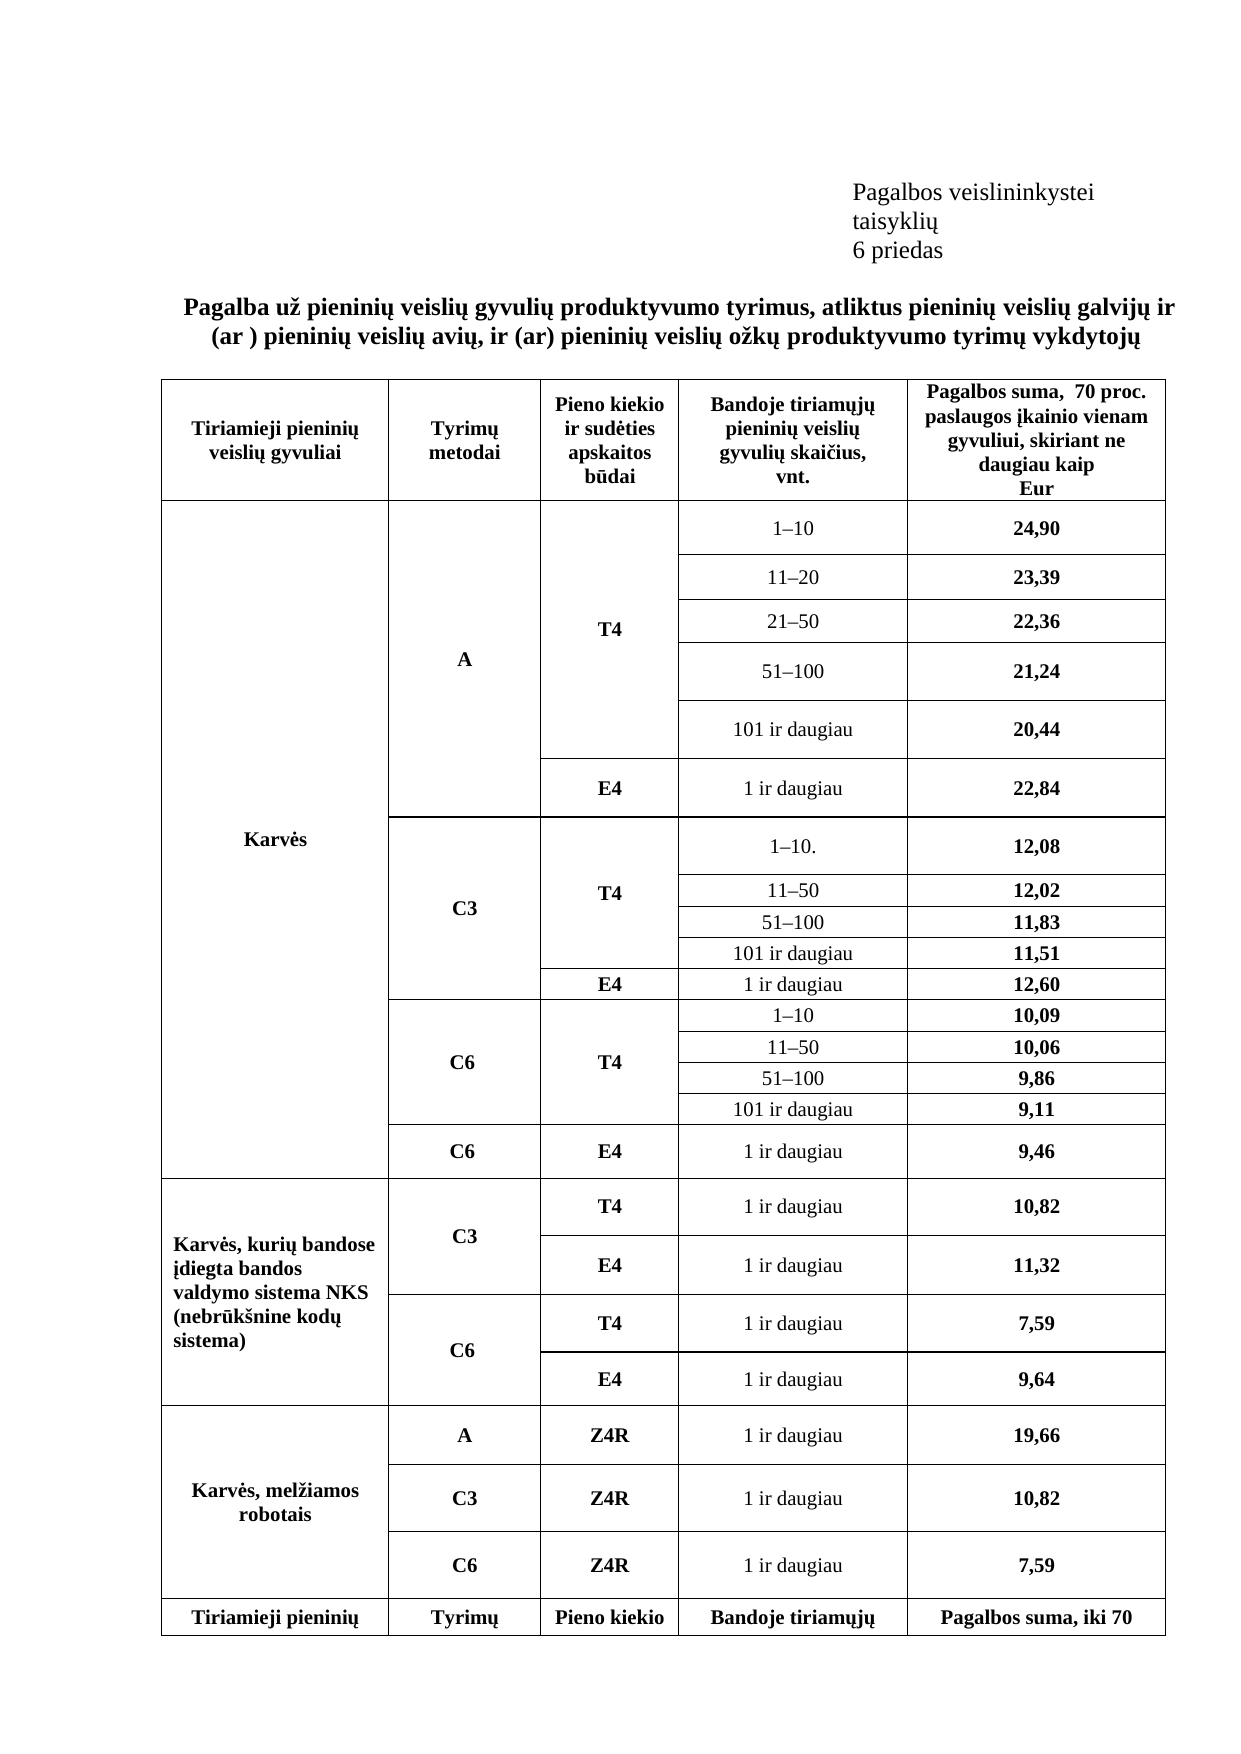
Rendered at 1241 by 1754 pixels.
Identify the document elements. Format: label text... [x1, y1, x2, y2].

table_header Bandoje tiriamųjų pieninių veislių gyvulių skaičius, vnt. [679, 380, 907, 500]
table_cell Bandoje tiriamųjų [679, 1599, 907, 1635]
table_cell 19,66 [908, 1406, 1165, 1463]
table_cell 1 ir daugiau [679, 1125, 907, 1177]
table_cell 11,51 [908, 938, 1165, 968]
table_cell 11–50 [679, 875, 907, 906]
table_cell C6 [389, 1295, 540, 1405]
table_cell Z4R [541, 1532, 678, 1598]
table_cell 1 ir daugiau [679, 1179, 907, 1234]
table_cell 11,32 [908, 1236, 1165, 1294]
table_cell E4 [541, 969, 678, 999]
table_cell E4 [541, 1353, 678, 1405]
table_header Pagalbos suma, 70 proc. paslaugos įkainio vienam gyvuliui, skiriant ne daugiau kaip Eur [908, 380, 1165, 500]
table_cell Pagalbos suma, iki 70 [908, 1599, 1165, 1635]
table_cell 24,90 [908, 501, 1165, 554]
table_cell C6 [389, 1125, 540, 1177]
table_cell 1 ir daugiau [679, 1353, 907, 1405]
table_cell 51–100 [679, 643, 907, 700]
table_cell A [389, 1406, 540, 1463]
table_cell 22,36 [908, 600, 1165, 642]
table_cell 1–10 [679, 501, 907, 554]
table_cell 1 ir daugiau [679, 1532, 907, 1598]
table_cell 1 ir daugiau [679, 1406, 907, 1463]
table_cell 7,59 [908, 1532, 1165, 1598]
table_cell 10,06 [908, 1032, 1165, 1062]
table_header Tyrimų metodai [389, 380, 540, 500]
text Pagalbos veislininkystei [717, 177, 1181, 206]
table_cell E4 [541, 1125, 678, 1177]
table_cell T4 [541, 1295, 678, 1351]
table_cell E4 [541, 759, 678, 816]
table_cell T4 [541, 1000, 678, 1124]
table_cell 12,60 [908, 969, 1165, 999]
table_cell Pieno kiekio [541, 1599, 678, 1635]
table_header Tiriamieji pieninių veislių gyvuliai [162, 380, 388, 500]
table_cell 10,09 [908, 1000, 1165, 1031]
table_cell Karvės, kurių bandose įdiegta bandos valdymo sistema NKS (nebrūkšnine kodų sistema) [162, 1179, 388, 1405]
table_cell 1 ir daugiau [679, 1236, 907, 1294]
table_cell 101 ir daugiau [679, 938, 907, 968]
table_cell 23,39 [908, 555, 1165, 599]
table_cell Z4R [541, 1406, 678, 1463]
table_cell 21–50 [679, 600, 907, 642]
table_cell T4 [541, 1179, 678, 1234]
text taisyklių [717, 206, 1181, 235]
table_cell 10,82 [908, 1179, 1165, 1234]
table_cell 51–100 [679, 907, 907, 937]
table_cell C3 [389, 1179, 540, 1294]
table_cell C3 [389, 818, 540, 999]
table_cell 11–20 [679, 555, 907, 599]
table_cell C6 [389, 1532, 540, 1598]
table_cell 9,46 [908, 1125, 1165, 1177]
table_cell 12,08 [908, 818, 1165, 874]
table_cell Karvės [162, 501, 388, 1177]
table_cell Karvės, melžiamos robotais [162, 1406, 388, 1598]
table_cell 12,02 [908, 875, 1165, 906]
table_cell 1 ir daugiau [679, 969, 907, 999]
table_cell 21,24 [908, 643, 1165, 700]
table_cell 9,11 [908, 1094, 1165, 1124]
table_cell 101 ir daugiau [679, 1094, 907, 1124]
table_cell T4 [541, 501, 678, 758]
table_cell 1 ir daugiau [679, 1295, 907, 1351]
table_cell C3 [389, 1465, 540, 1531]
table_cell 22,84 [908, 759, 1165, 816]
table_cell 11,83 [908, 907, 1165, 937]
table_cell 7,59 [908, 1295, 1165, 1351]
table_cell 20,44 [908, 701, 1165, 758]
table_header Pieno kiekio ir sudėties apskaitos būdai [541, 380, 678, 500]
table_cell A [389, 501, 540, 816]
table_cell Tiriamieji pieninių [162, 1599, 388, 1635]
table_cell 1 ir daugiau [679, 759, 907, 816]
table_cell 51–100 [679, 1063, 907, 1093]
table_cell C6 [389, 1000, 540, 1124]
table_cell 1–10. [679, 818, 907, 874]
table_cell 1–10 [679, 1000, 907, 1031]
table_cell E4 [541, 1236, 678, 1294]
table_cell Z4R [541, 1465, 678, 1531]
table_cell 1 ir daugiau [679, 1465, 907, 1531]
text Pagalba už pieninių veislių gyvulių produktyvumo tyrimus, atliktus pieninių veislių galvijų ir (ar ) pieninių veislių avių, ir (ar) pieninių veislių ožkų produktyvumo tyrimų vykdytojų [177, 292, 1181, 350]
table_cell 11–50 [679, 1032, 907, 1062]
table_cell Tyrimų [389, 1599, 540, 1635]
table_cell 101 ir daugiau [679, 701, 907, 758]
table_cell 9,64 [908, 1353, 1165, 1405]
text 6 priedas [717, 235, 1181, 263]
table_cell T4 [541, 818, 678, 968]
table_cell 10,82 [908, 1465, 1165, 1531]
table_cell 9,86 [908, 1063, 1165, 1093]
